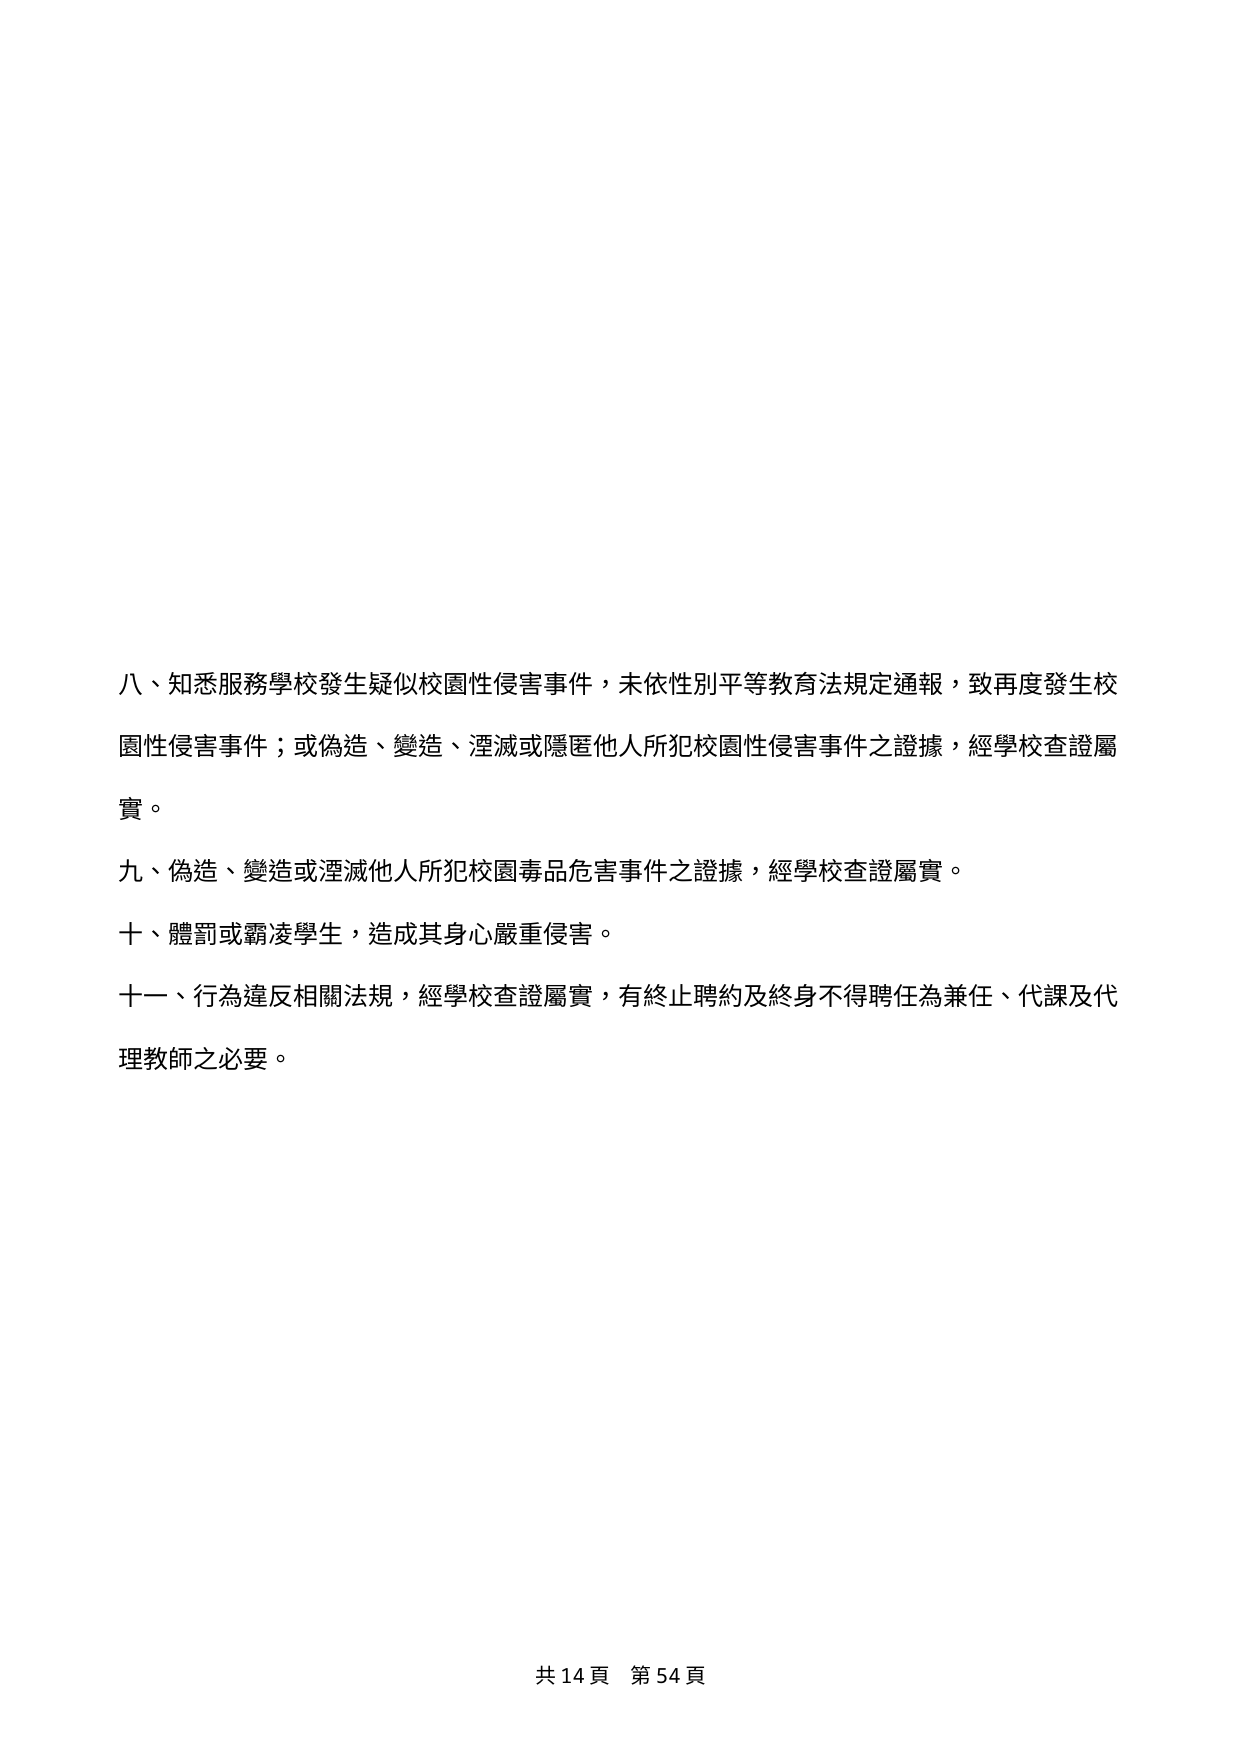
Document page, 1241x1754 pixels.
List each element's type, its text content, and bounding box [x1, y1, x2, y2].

text 十一、行為違反相關法規，經學校查證屬實，有終止聘約及終身不得聘任為兼任、代課及代理教師之必要。 [118, 953, 1122, 1078]
text 十、體罰或霸凌學生，造成其身心嚴重侵害。 [118, 891, 1122, 953]
text 九、偽造、變造或湮滅他人所犯校園毒品危害事件之證據，經學校查證屬實。 [118, 828, 1122, 891]
text 八、知悉服務學校發生疑似校園性侵害事件，未依性別平等教育法規定通報，致再度發生校園性侵害事件；或偽造、變造、湮滅或隱匿他人所犯校園性侵害事件之證據，經學校查證屬實。 [118, 641, 1122, 828]
